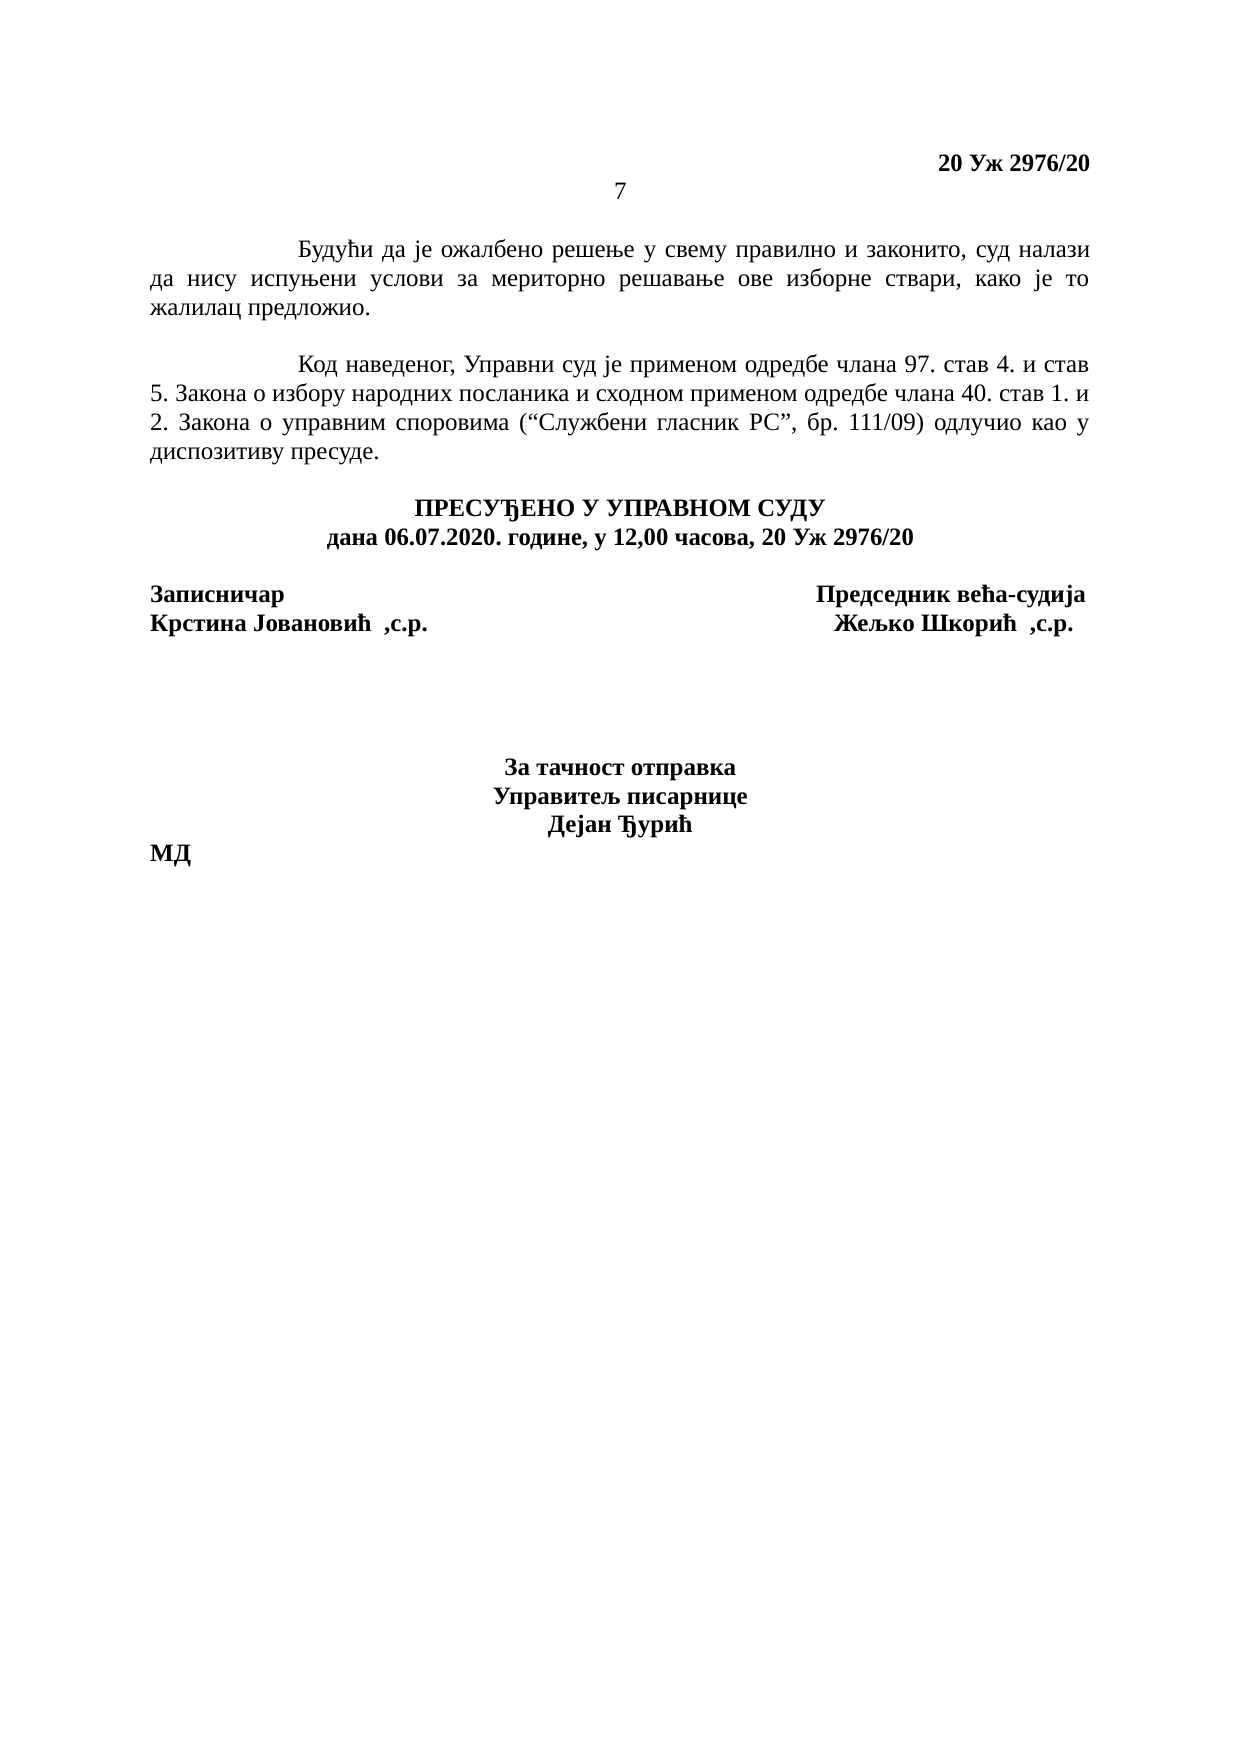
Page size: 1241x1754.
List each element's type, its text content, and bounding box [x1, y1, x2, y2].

text Записничар Председник већа-судија [150, 579, 1090, 608]
text Управитељ писарнице [150, 781, 1090, 809]
text Будући да је ожалбено решење у свему правилно и законито, суд налази да нису испуњени услови за мериторно решавање ове изборне ствари, како је то жалилац предложио. [150, 234, 1090, 321]
text МД [150, 838, 1090, 867]
text Код наведеног, Управни суд је применом одредбе члана 97. став 4. и став 5. Закона о избору народних посланика и сходном применом одредбе члана 40. став 1. и 2. Закона о управним споровима (“Службени гласник РС”, бр. 111/09) одлучио као у диспозитиву пресуде. [150, 349, 1090, 464]
text Дејан Ђурић [150, 809, 1090, 838]
text За тачност отправка [150, 752, 1090, 781]
text Крстина Јовановић ,с.р. Жељко Шкорић ,с.р. [150, 608, 1090, 637]
text дана 06.07.2020. године, у 12,00 часова, 20 Уж 2976/20 [150, 522, 1090, 551]
text ПРЕСУЂЕНО У УПРАВНОМ СУДУ [150, 493, 1090, 522]
